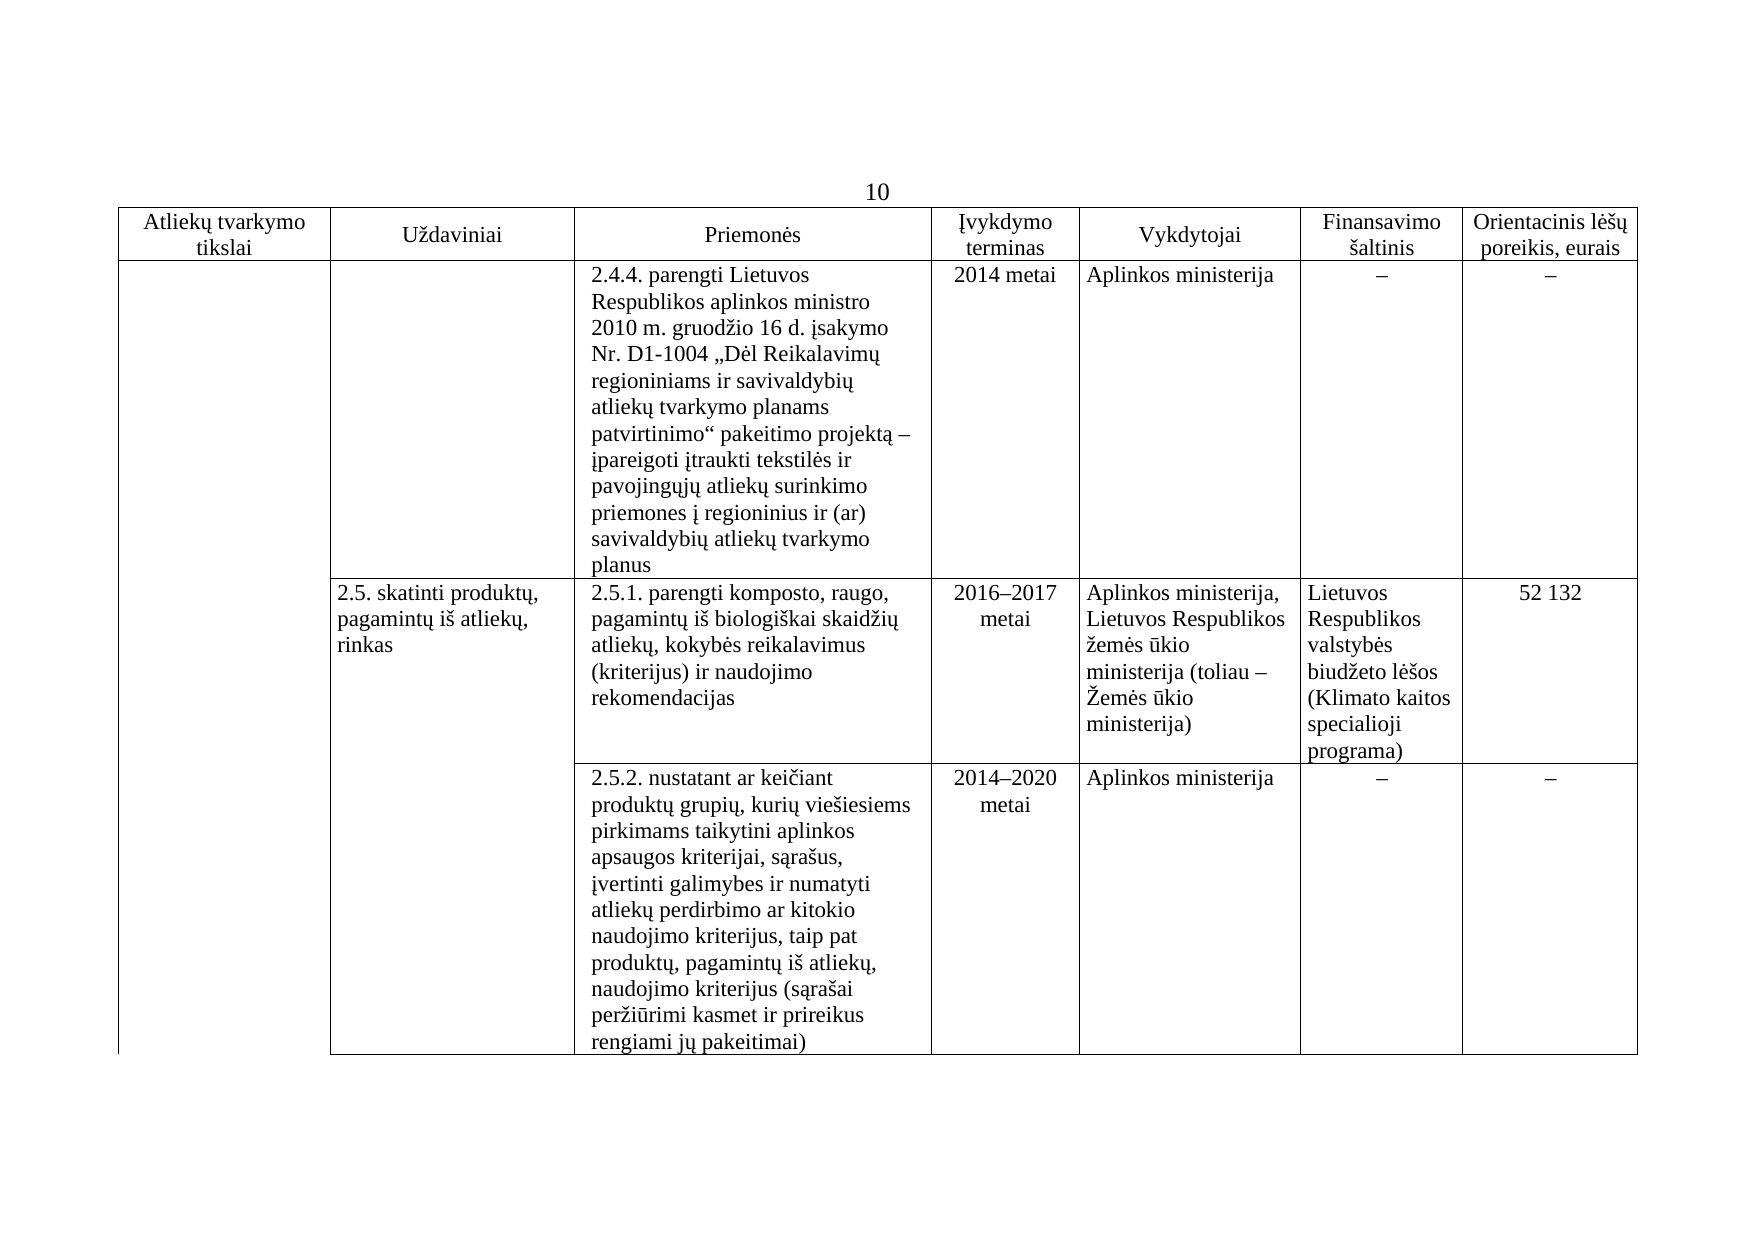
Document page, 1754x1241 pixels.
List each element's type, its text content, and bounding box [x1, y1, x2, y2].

table_cell Aplinkos ministerija [1080, 261, 1300, 578]
table_cell – [1463, 261, 1637, 578]
table_cell – [1301, 261, 1462, 578]
table_cell 2014–2020 metai [932, 764, 1079, 1054]
table_cell 2.5. skatinti produktų, pagamintų iš atliekų, rinkas [331, 579, 574, 1054]
table_cell Aplinkos ministerija [1080, 764, 1300, 1054]
table_cell 2.4.4. parengti Lietuvos Respublikos aplinkos ministro 2010 m. gruodžio 16 d. įsakymo Nr. D1-1004 „Dėl Reikalavimų regioniniams ir savivaldybių atliekų tvarkymo planams patvirtinimo“ pakeitimo projektą – įpareigoti įtraukti tekstilės ir pavojingųjų atliekų surinkimo priemones į regioninius ir (ar) savivaldybių atliekų tvarkymo planus [575, 261, 931, 578]
table_cell – [1463, 764, 1637, 1054]
table_cell 2016–2017 metai [932, 579, 1079, 763]
table_header Atliekų tvarkymo tikslai [119, 208, 330, 260]
table_header Vykdytojai [1080, 208, 1300, 260]
table_cell [331, 261, 574, 578]
table_cell Aplinkos ministerija, Lietuvos Respublikos žemės ūkio ministerija (toliau – Žemės ūkio ministerija) [1080, 579, 1300, 763]
table_header Uždaviniai [331, 208, 574, 260]
table_cell [119, 261, 330, 578]
table_cell 52 132 [1463, 579, 1637, 763]
table_cell 2.5.1. parengti komposto, raugo, pagamintų iš biologiškai skaidžių atliekų, kokybės reikalavimus (kriterijus) ir naudojimo rekomendacijas [575, 579, 931, 763]
table_cell 2014 metai [932, 261, 1079, 578]
table_cell – [1301, 764, 1462, 1054]
table_cell Lietuvos Respublikos valstybės biudžeto lėšos (Klimato kaitos specialioji programa) [1301, 579, 1462, 763]
table_header Orientacinis lėšų poreikis, eurais [1463, 208, 1637, 260]
table_header Finansavimo šaltinis [1301, 208, 1462, 260]
table_header Įvykdymo terminas [932, 208, 1079, 260]
table_header Priemonės [575, 208, 931, 260]
table_cell [119, 578, 330, 1054]
table_cell 2.5.2. nustatant ar keičiant produktų grupių, kurių viešiesiems pirkimams taikytini aplinkos apsaugos kriterijai, sąrašus, įvertinti galimybes ir numatyti atliekų perdirbimo ar kitokio naudojimo kriterijus, taip pat produktų, pagamintų iš atliekų, naudojimo kriterijus (sąrašai peržiūrimi kasmet ir prireikus rengiami jų pakeitimai) [575, 764, 931, 1054]
